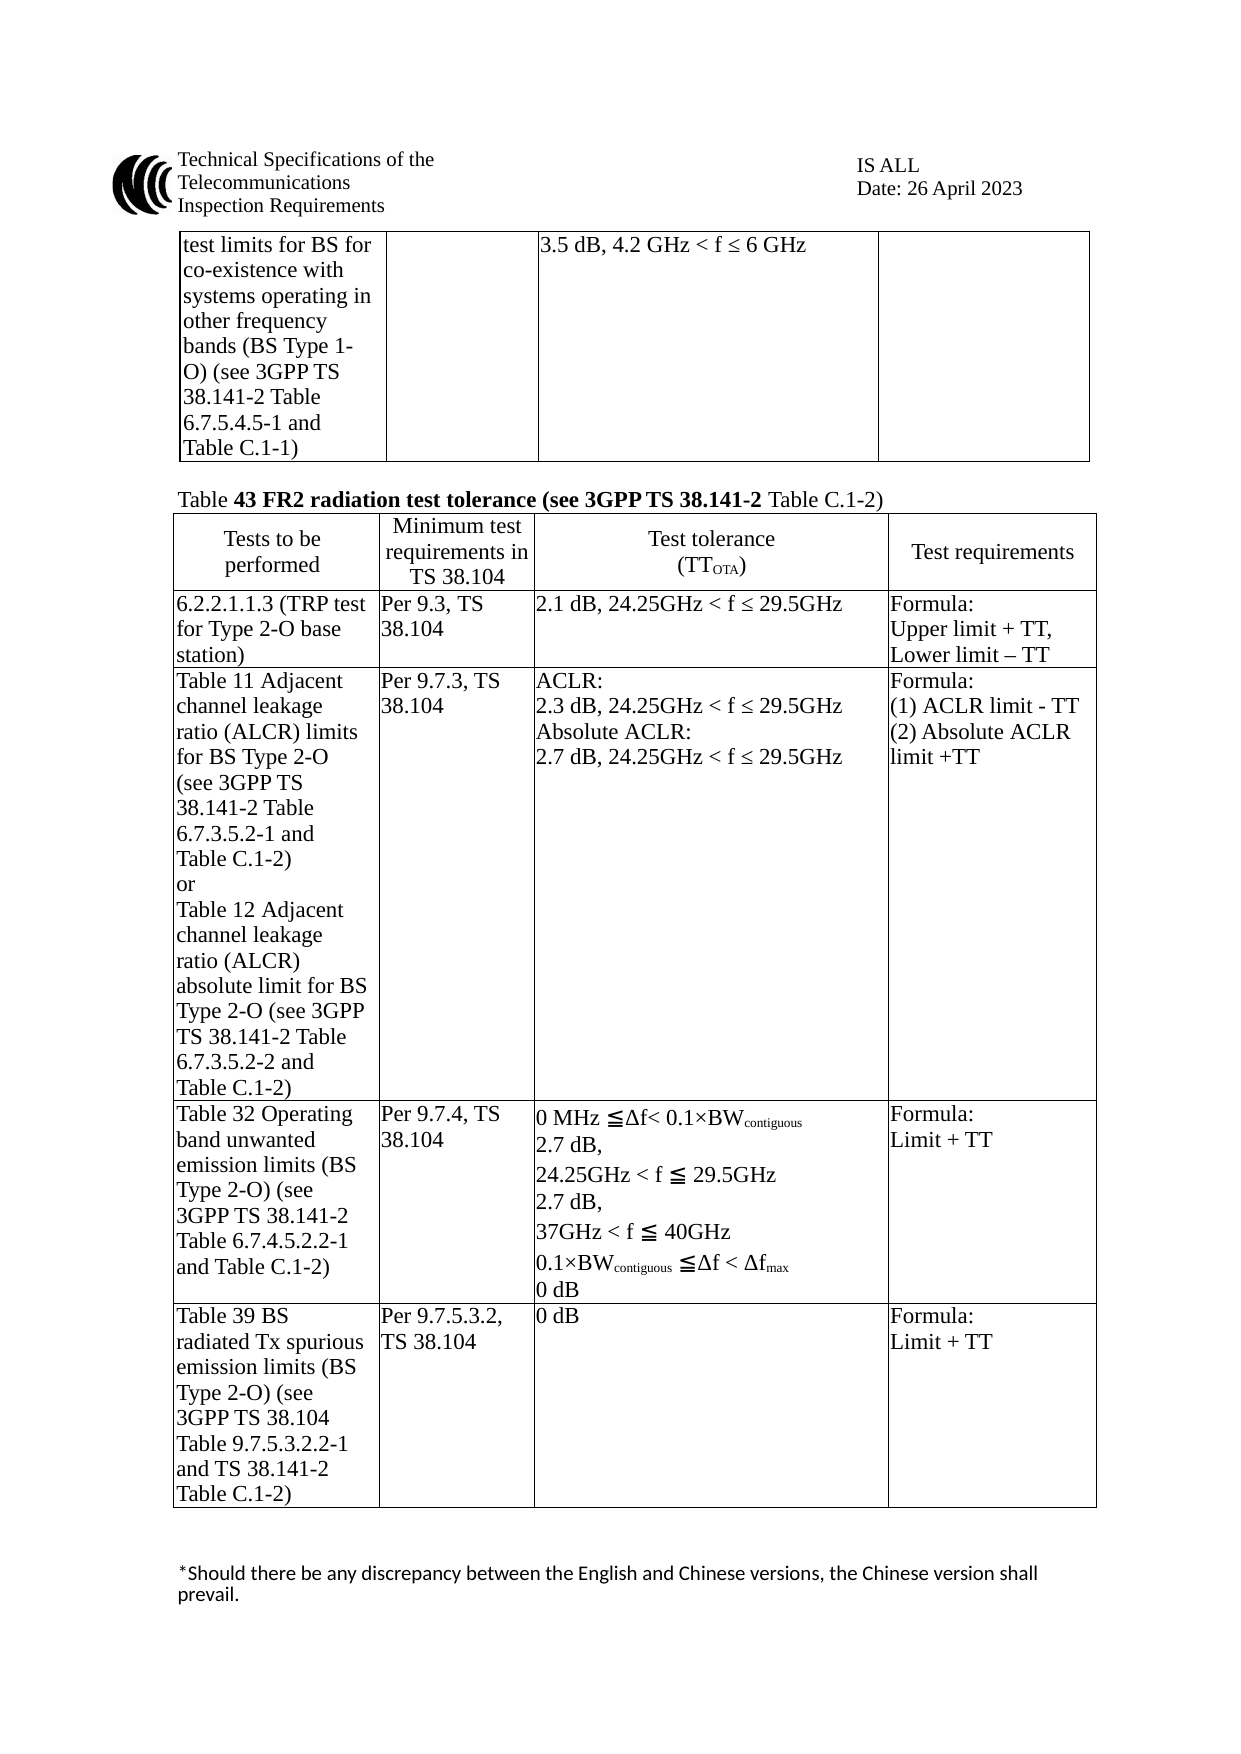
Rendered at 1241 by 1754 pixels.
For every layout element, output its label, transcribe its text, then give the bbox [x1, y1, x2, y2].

table_header Test requirements [889, 514, 1096, 590]
table_cell Per 9.3, TS 38.104 [380, 591, 534, 667]
table_cell Table 32 Operating band unwanted emission limits (BS Type 2-O) (see 3GPP TS 38.141-2 Table 6.7.4.5.2.2-1 and Table C.1-2) [174, 1101, 379, 1302]
table_cell Per 9.7.4, TS 38.104 [380, 1101, 534, 1302]
table_cell 3.5 dB, 4.2 GHz < f ≤ 6 GHz [539, 232, 878, 461]
table_cell Per 9.7.3, TS 38.104 [380, 668, 534, 1100]
text Table 43 FR2 radiation test tolerance (see 3GPP TS 38.141-2 Table C.1-2) [177, 487, 1092, 512]
table_cell Per 9.7.5.3.2, TS 38.104 [380, 1304, 534, 1507]
table_cell Formula: Upper limit + TT, Lower limit – TT [889, 591, 1096, 667]
table_header Tests to be performed [174, 514, 379, 590]
table_cell 2.1 dB, 24.25GHz < f ≤ 29.5GHz [535, 591, 888, 667]
table_cell Formula: Limit + TT [889, 1304, 1096, 1507]
table_cell test limits for BS for co-existence with systems operating in other frequency bands (BS Type 1-O) (see 3GPP TS 38.141-2 Table 6.7.5.4.5-1 and Table C.1-1) [181, 232, 386, 461]
table_cell Formula: Limit + TT [889, 1101, 1096, 1302]
table_cell Table 39 BS radiated Tx spurious emission limits (BS Type 2-O) (see 3GPP TS 38.104 Table 9.7.5.3.2.2-1 and TS 38.141-2 Table C.1-2) [174, 1304, 379, 1507]
table_cell 0 dB [535, 1304, 888, 1507]
table_cell [387, 232, 538, 461]
table_cell Formula: (1) ACLR limit - TT (2) Absolute ACLR limit +TT [889, 668, 1096, 1100]
table_cell 0 MHz ≦Δf< 0.1×BWcontiguous 2.7 dB, 24.25GHz < f ≦ 29.5GHz 2.7 dB, 37GHz < f ≦ 40GHz 0.1×BWcontiguous ≦Δf < Δfmax 0 dB [535, 1101, 888, 1302]
table_cell ACLR: 2.3 dB, 24.25GHz < f ≤ 29.5GHz Absolute ACLR: 2.7 dB, 24.25GHz < f ≤ 29.5GHz [535, 668, 888, 1100]
table_cell [879, 232, 1089, 461]
table_cell Table 11 Adjacent channel leakage ratio (ALCR) limits for BS Type 2-O (see 3GPP TS 38.141-2 Table 6.7.3.5.2-1 and Table C.1-2) or Table 12 Adjacent channel leakage ratio (ALCR) absolute limit for BS Type 2-O (see 3GPP TS 38.141-2 Table 6.7.3.5.2-2 and Table C.1-2) [174, 668, 379, 1100]
table_header Minimum test requirements in TS 38.104 [380, 514, 534, 590]
table_header Test tolerance (TTOTA) [535, 514, 888, 590]
table_cell 6.2.2.1.1.3 (TRP test for Type 2-O base station) [174, 591, 379, 667]
